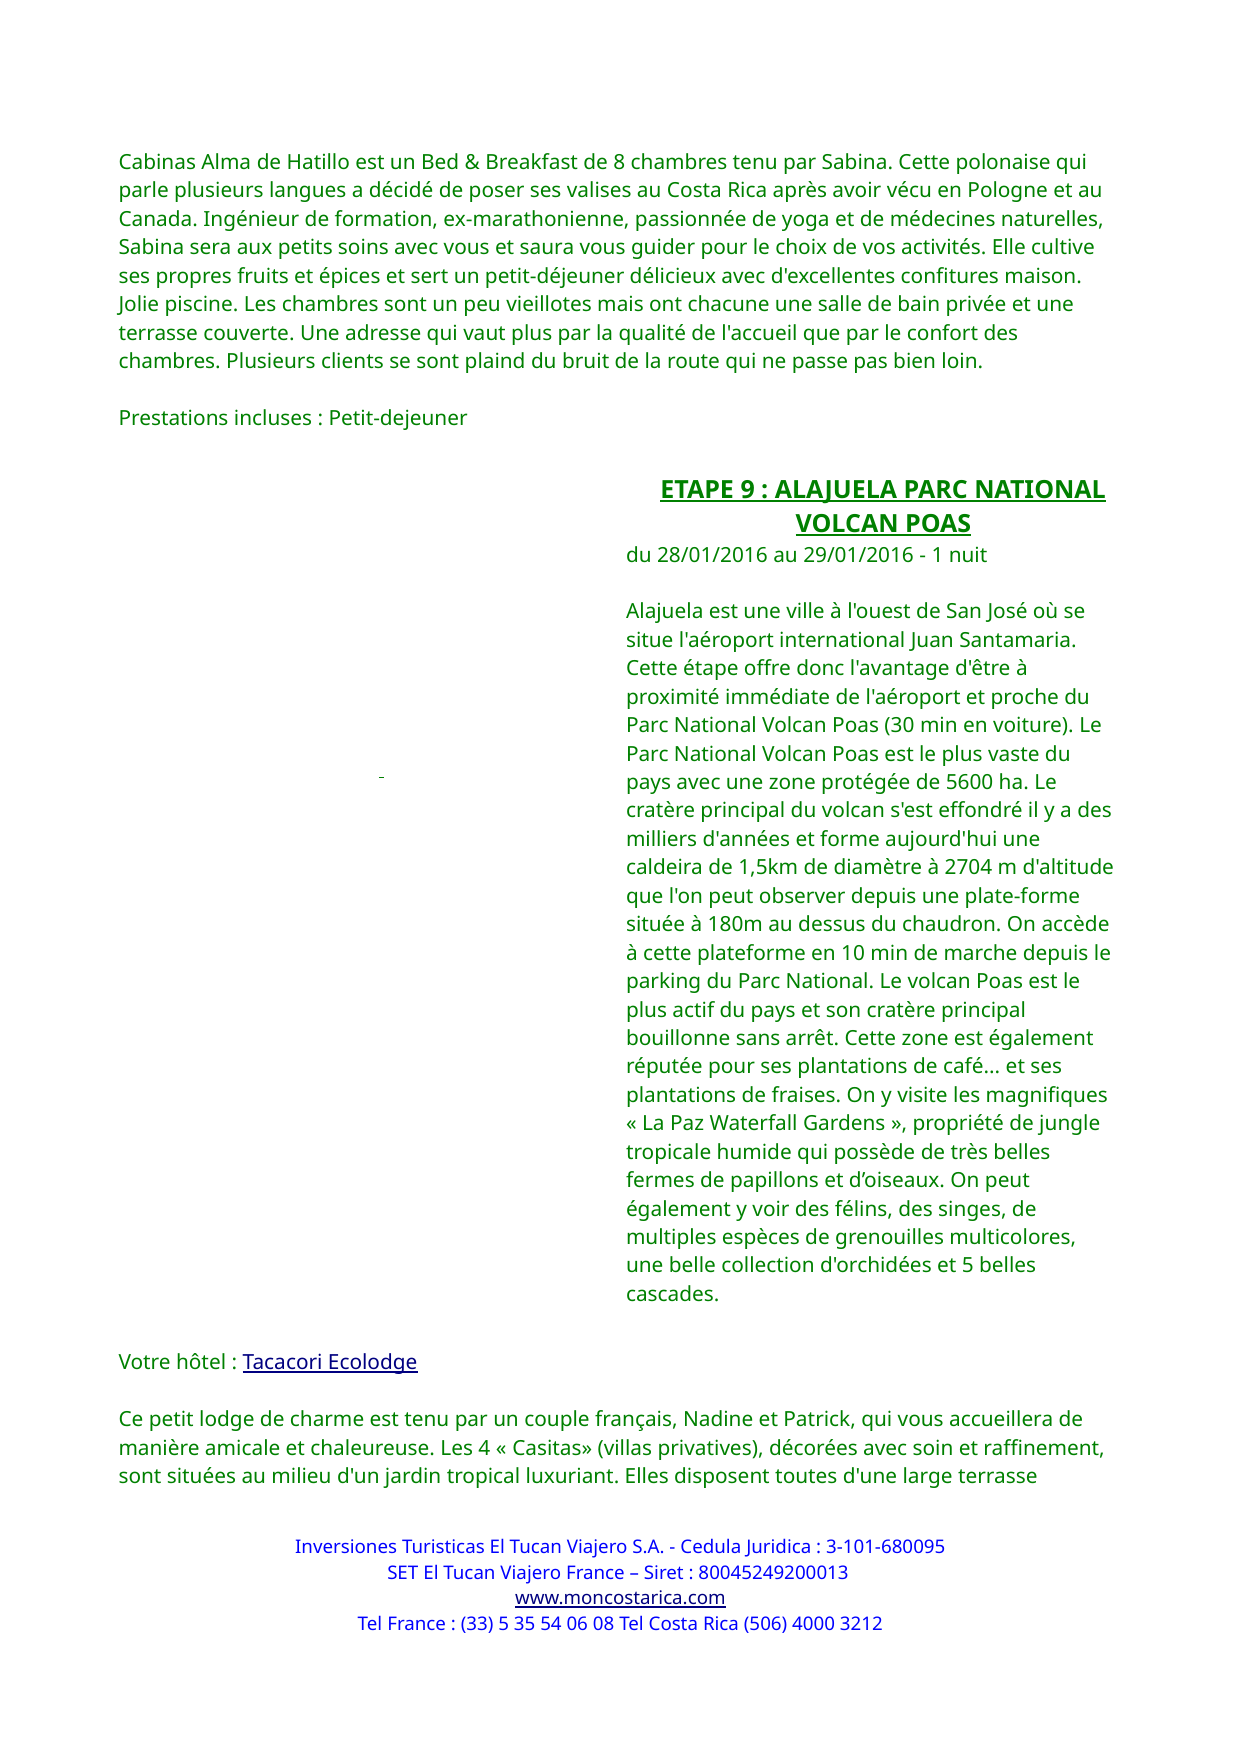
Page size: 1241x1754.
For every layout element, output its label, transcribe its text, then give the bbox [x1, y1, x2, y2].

table_header ETAPE 9 : ALAJUELA PARC NATIONAL VOLCAN POAS du 28/01/2016 au 29/01/2016 - 1 nuit Alajuela est une ville à l'ouest de San José où se situe l'aéroport international Juan Santamaria. Cette étape offre donc l'avantage d'être à proximité immédiate de l'aéroport et proche du Parc National Volcan Poas (30 min en voiture). Le Parc National Volcan Poas est le plus vaste du pays avec une zone protégée de 5600 ha. Le cratère principal du volcan s'est effondré il y a des milliers d'années et forme aujourd'hui une caldeira de 1,5km de diamètre à 2704 m d'altitude que l'on peut observer depuis une plate-forme située à 180m au dessus du chaudron. On accède à cette plateforme en 10 min de marche depuis le parking du Parc National. Le volcan Poas est le plus actif du pays et son cratère principal bouillonne sans arrêt. Cette zone est également réputée pour ses plantations de café... et ses plantations de fraises. On y visite les magnifiques « La Paz Waterfall Gardens », propriété de jungle tropicale humide qui possède de très belles fermes de papillons et d’oiseaux. On peut également y voir des félins, des singes, de multiples espèces de grenouilles multicolores, une belle collection d'orchidées et 5 belles cascades. [620, 466, 1122, 1313]
text Votre hôtel : Tacacori Ecolodge [118, 1347, 1122, 1376]
text Cabinas Alma de Hatillo est un Bed & Breakfast de 8 chambres tenu par Sabina. Cette polonaise qui parle plusieurs langues a décidé de poser ses valises au Costa Rica après avoir vécu en Pologne et au Canada. Ingénieur de formation, ex-marathonienne, passionnée de yoga et de médecines naturelles, Sabina sera aux petits soins avec vous et saura vous guider pour le choix de vos activités. Elle cultive ses propres fruits et épices et sert un petit-déjeuner délicieux avec d'excellentes confitures maison. Jolie piscine. Les chambres sont un peu vieillotes mais ont chacune une salle de bain privée et une terrasse couverte. Une adresse qui vaut plus par la qualité de l'accueil que par le confort des chambres. Plusieurs clients se sont plaind du bruit de la route qui ne passe pas bien loin. [118, 147, 1122, 374]
text Ce petit lodge de charme est tenu par un couple français, Nadine et Patrick, qui vous accueillera de manière amicale et chaleureuse. Les 4 « Casitas» (villas privatives), décorées avec soin et raffinement, sont situées au milieu d'un jardin tropical luxuriant. Elles disposent toutes d'une large terrasse [118, 1404, 1122, 1490]
text Prestations incluses : Petit-dejeuner [118, 403, 1122, 432]
table_header [118, 466, 620, 1313]
